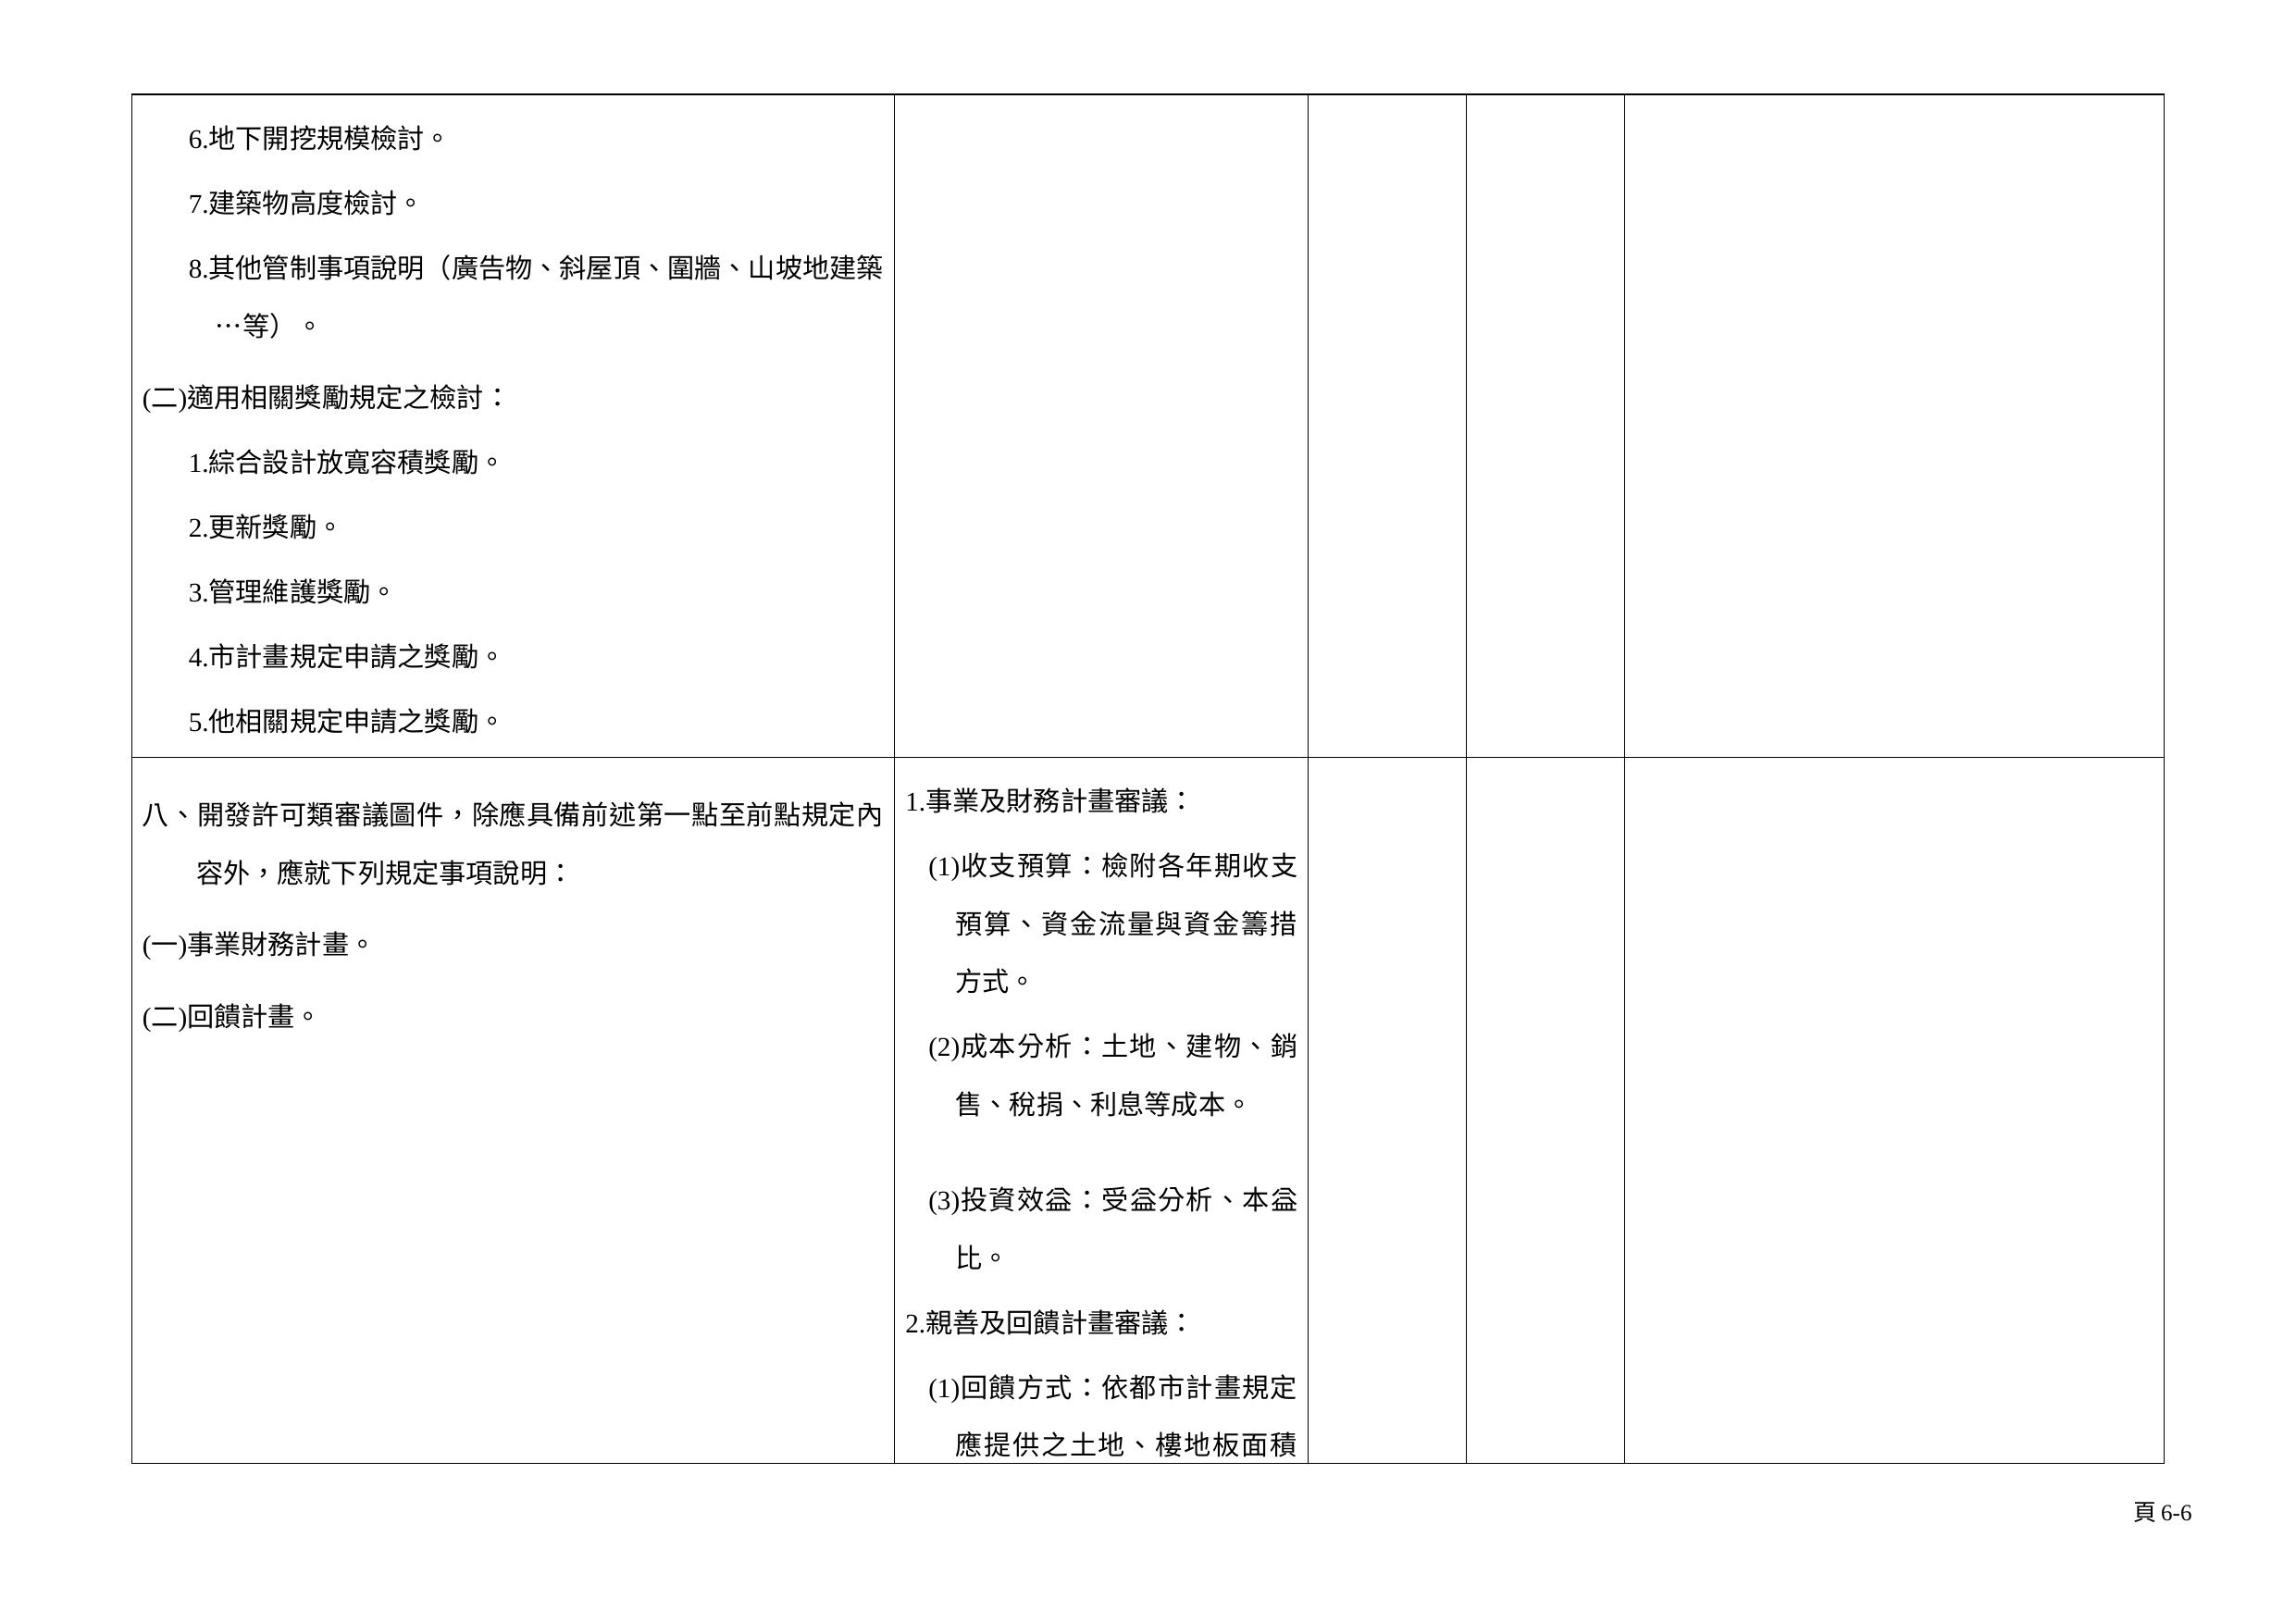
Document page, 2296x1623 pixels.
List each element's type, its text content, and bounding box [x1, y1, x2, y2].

table_cell [1309, 95, 1466, 756]
table_cell [1625, 758, 2164, 1463]
table_cell 八、開發許可類審議圖件，除應具備前述第一點至前點規定內容外，應就下列規定事項說明： (一)事業財務計畫。 (二)回饋計畫。 [132, 758, 894, 1463]
table_cell [1467, 758, 1624, 1463]
table_cell 1.事業及財務計畫審議： (1)收支預算：檢附各年期收支預算、資金流量與資金籌措方式。 (2)成本分析：土地、建物、銷售、稅捐、利息等成本。 (3)投資效益：受益分析、本益比。 2.親善及回饋計畫審議： (1)回饋方式：依都市計畫規定應提供之土地、樓地板面積 [895, 758, 1308, 1463]
table_cell 6.地下開挖規模檢討。 7.建築物高度檢討。 8.其他管制事項說明（廣告物、斜屋頂、圍牆、山坡地建築…等）。 (二)適用相關獎勵規定之檢討： 1.綜合設計放寬容積獎勵。 2.更新獎勵。 3.管理維護獎勵。 4.市計畫規定申請之獎勵。 5.他相關規定申請之獎勵。 [132, 95, 894, 756]
table_cell [1309, 758, 1466, 1463]
table_cell [1625, 95, 2164, 756]
table_cell [895, 95, 1308, 756]
table_cell [1467, 95, 1624, 756]
